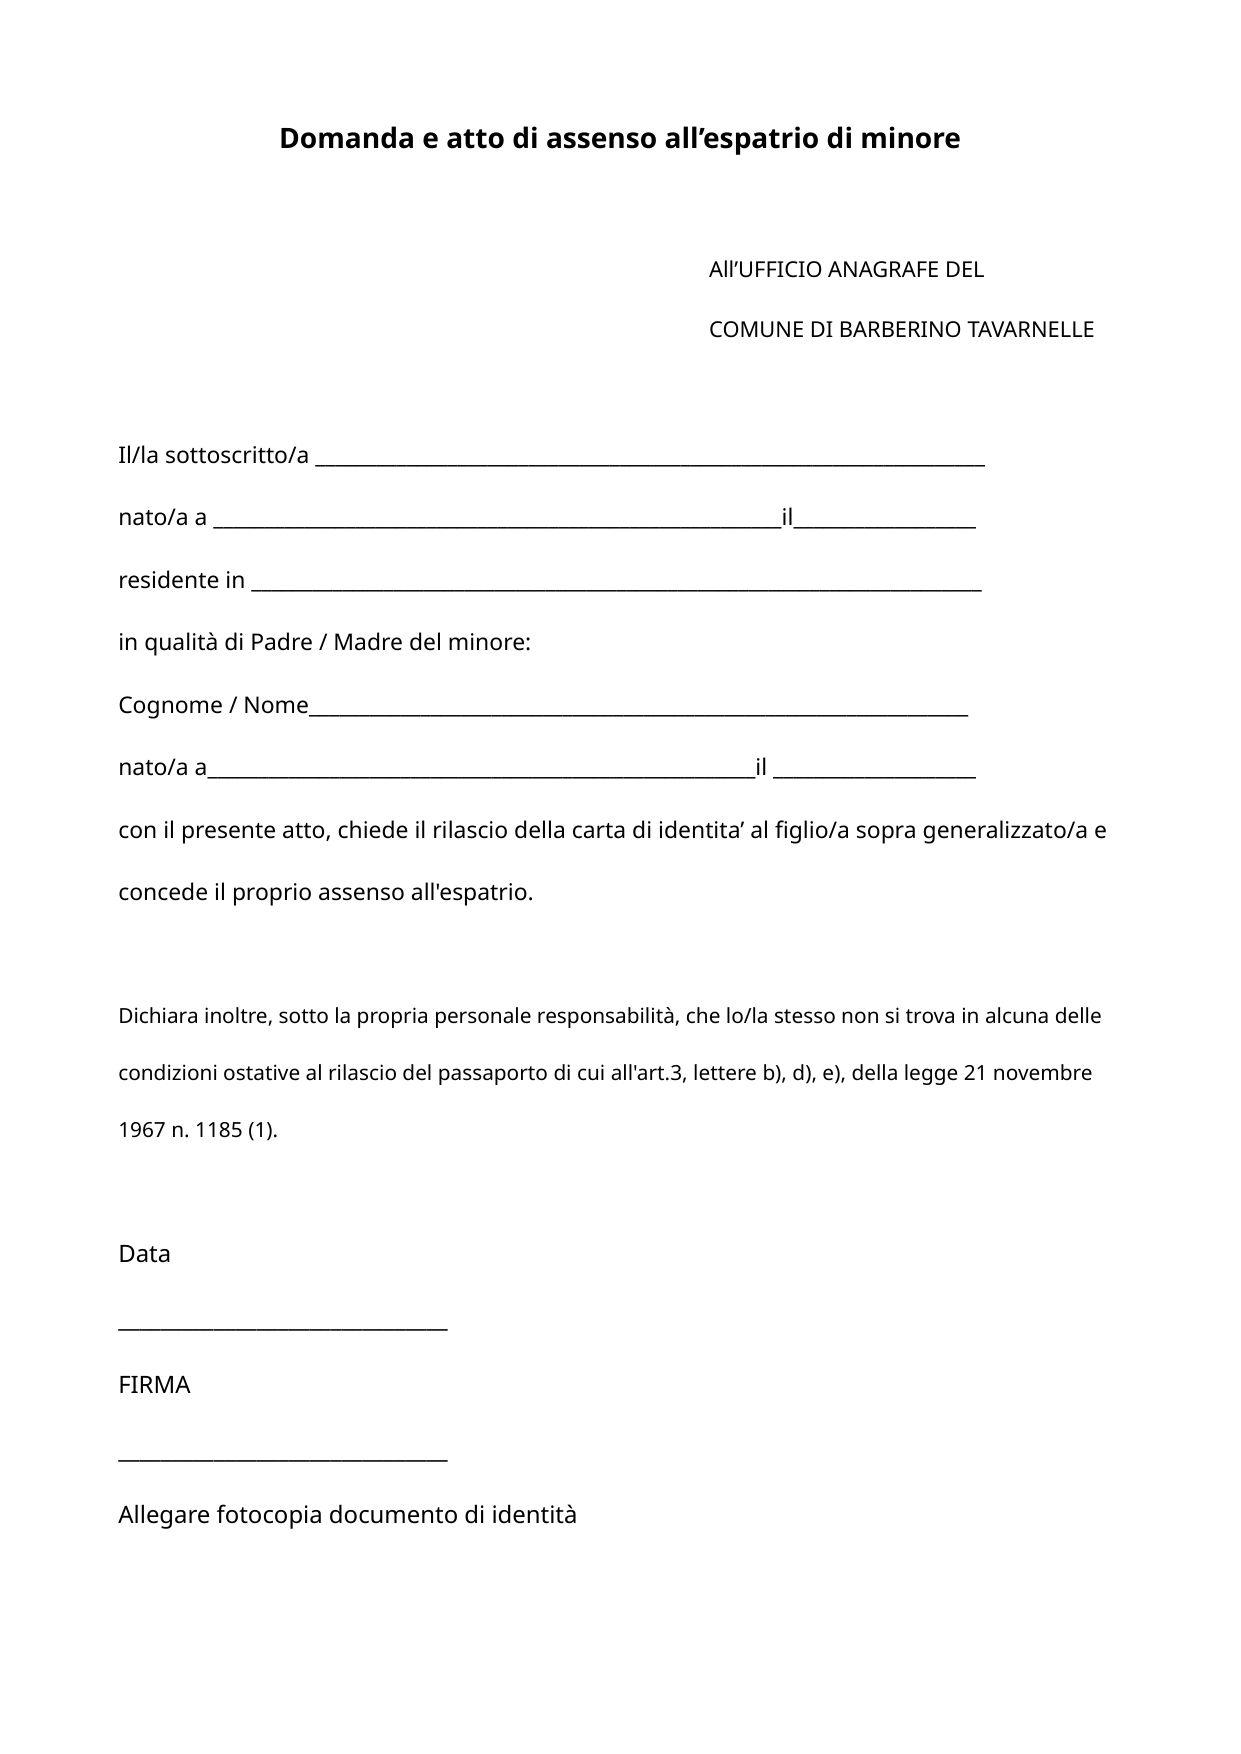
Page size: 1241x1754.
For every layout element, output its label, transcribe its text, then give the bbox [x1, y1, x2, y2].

text FIRMA [118, 1367, 1122, 1400]
text nato/a a ________________________________________________________il__________________ [118, 501, 1122, 532]
text _______________________________ [118, 1302, 1122, 1335]
text residente in ________________________________________________________________________ [118, 564, 1122, 595]
text Dichiara inoltre, sotto la propria personale responsabilità, che lo/la stesso non si trova in alcuna delle condizioni ostative al rilascio del passaporto di cui all'art.3, lettere b), d), e), della legge 21 novembre 1967 n. 1185 (1). [118, 1001, 1122, 1143]
text in qualità di Padre / Madre del minore: [118, 626, 1122, 657]
text Il/la sottoscritto/a __________________________________________________________________ [118, 439, 1122, 470]
text Data [118, 1237, 1122, 1270]
text Domanda e atto di assenso all’espatrio di minore [118, 118, 1122, 156]
text COMUNE DI BARBERINO TAVARNELLE [118, 314, 1122, 344]
text All’UFFICIO ANAGRAFE DEL [118, 254, 1122, 284]
text Allegare fotocopia documento di identità [118, 1498, 1122, 1531]
text Cognome / Nome_________________________________________________________________ [118, 689, 1122, 720]
text con il presente atto, chiede il rilascio della carta di identita’ al figlio/a sopra generalizzato/a e concede il proprio assenso all'espatrio. [118, 814, 1122, 907]
text _______________________________ [118, 1433, 1122, 1465]
text nato/a a______________________________________________________il ____________________ [118, 751, 1122, 782]
